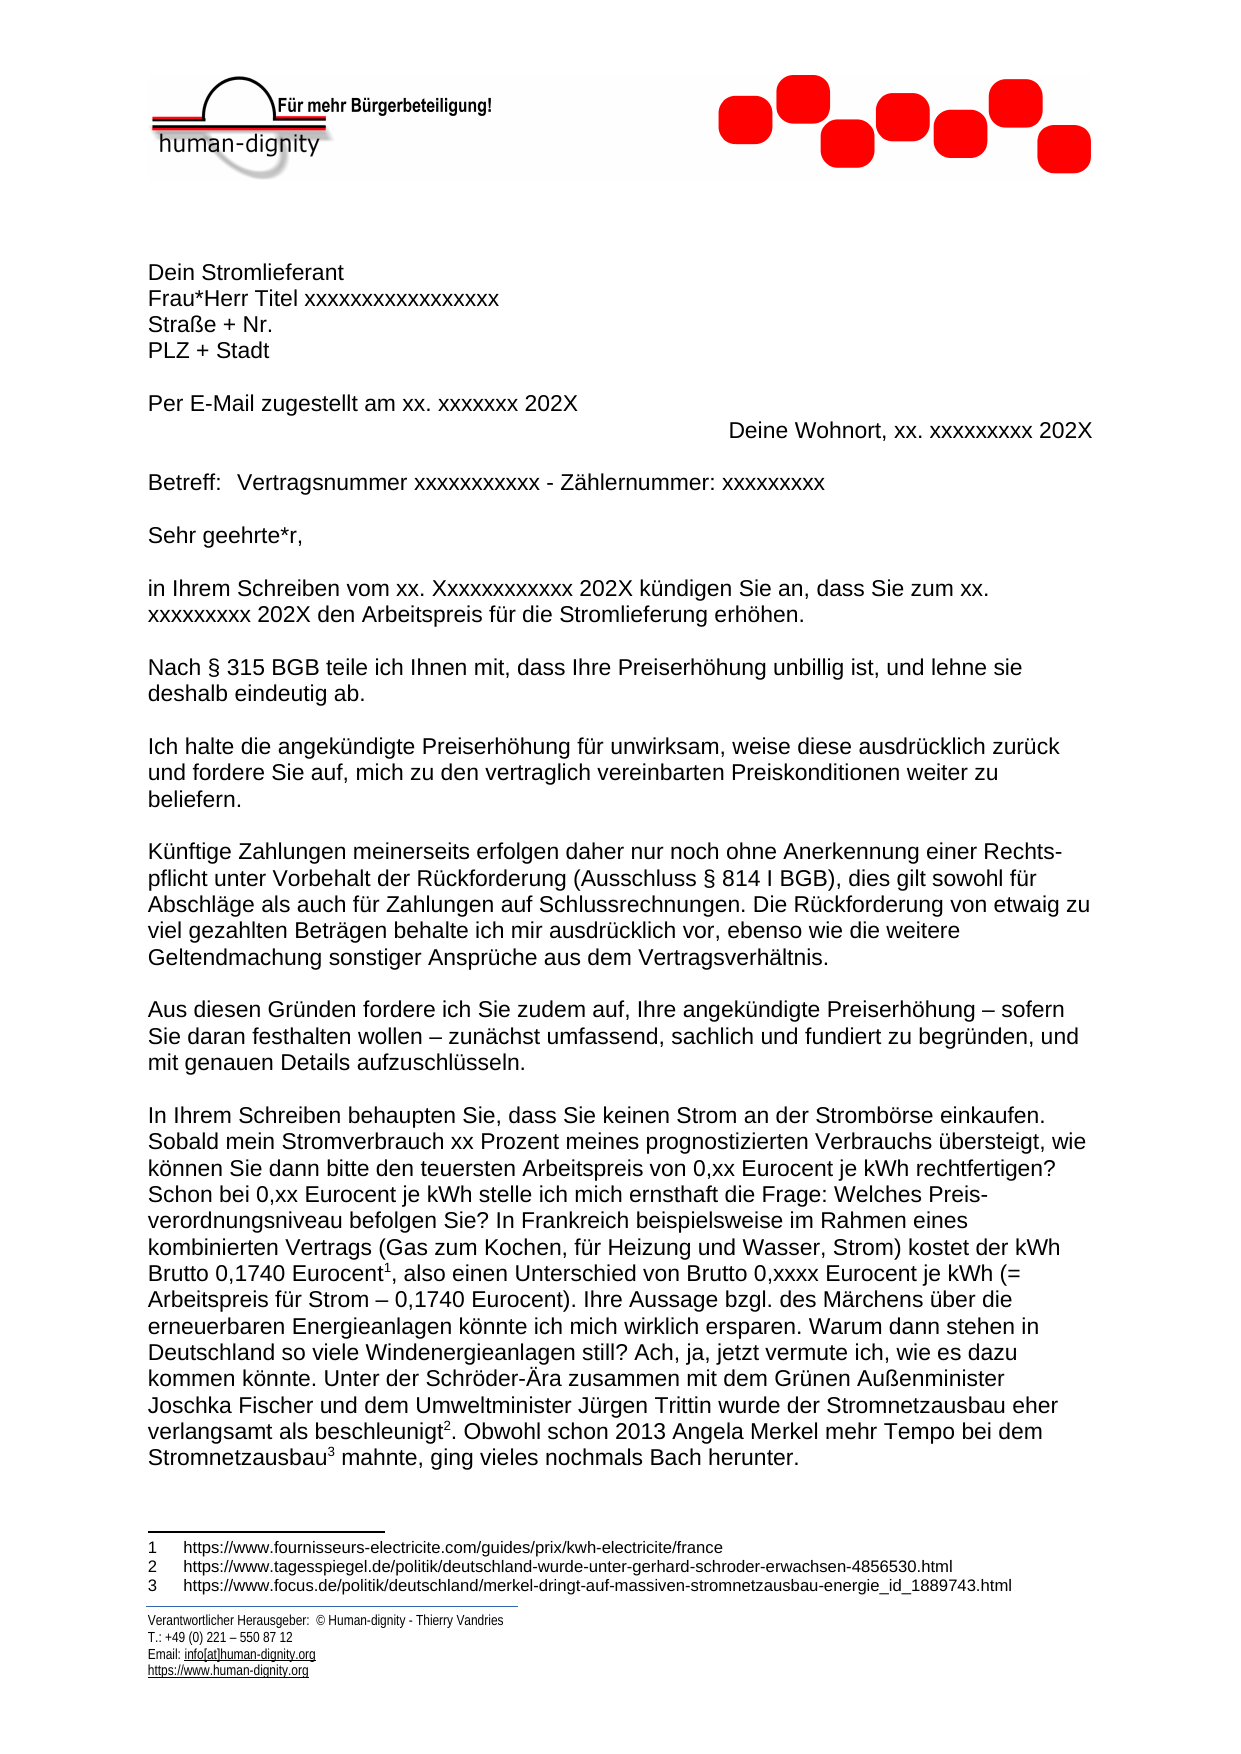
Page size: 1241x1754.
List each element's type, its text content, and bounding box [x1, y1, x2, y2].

text Sehr geehrte*r, [148, 522, 1092, 548]
text https://www.fournisseurs-electricite.com/guides/prix/kwh-electricite/france [148, 1538, 1092, 1557]
text Nach § 315 BGB teile ich Ihnen mit, dass Ihre Preiserhöhung unbillig ist, und lehne sie deshalb eindeutig ab. [148, 654, 1092, 706]
text Straße + Nr. [148, 311, 1092, 337]
text https://www.focus.de/politik/deutschland/merkel-dringt-auf-massiven-stromnetzausbau-energie_id_1889743.html [148, 1576, 1092, 1595]
text Deine Wohnort, xx. xxxxxxxxx 202X [148, 417, 1092, 443]
text Künftige Zahlungen meinerseits erfolgen daher nur noch ohne Anerkennung einer Rechts-pflicht unter Vorbehalt der Rückforderung (Ausschluss § 814 I BGB), dies gilt sowohl für Abschläge als auch für Zahlungen auf Schlussrechnungen. Die Rückforderung von etwaig zu viel gezahlten Beträgen behalte ich mir ausdrücklich vor, ebenso wie die weitere Geltendmachung sonstiger Ansprüche aus dem Vertragsverhältnis. [148, 838, 1092, 970]
text Frau*Herr Titel xxxxxxxxxxxxxxxxx [148, 285, 1092, 311]
text In Ihrem Schreiben behaupten Sie, dass Sie keinen Strom an der Strombörse einkaufen. Sobald mein Stromverbrauch xx Prozent meines prognostizierten Verbrauchs übersteigt, wie können Sie dann bitte den teuersten Arbeitspreis von 0,xx Eurocent je kWh rechtfertigen? Schon bei 0,xx Eurocent je kWh stelle ich mich ernsthaft die Frage: Welches Preis-verordnungsniveau befolgen Sie? In Frankreich beispielsweise im Rahmen eines kombinierten Vertrags (Gas zum Kochen, für Heizung und Wasser, Strom) kostet der kWh Brutto 0,1740 Eurocent, also einen Unterschied von Brutto 0,xxxx Eurocent je kWh (= Arbeitspreis für Strom – 0,1740 Eurocent). Ihre Aussage bzgl. des Märchens über die erneuerbaren Energieanlagen könnte ich mich wirklich ersparen. Warum dann stehen in Deutschland so viele Windenergieanlagen still? Ach, ja, jetzt vermute ich, wie es dazu kommen könnte. Unter der Schröder-Ära zusammen mit dem Grünen Außenminister Joschka Fischer und dem Umweltminister Jürgen Trittin wurde der Stromnetzausbau eher verlangsamt als beschleunigt. Obwohl schon 2013 Angela Merkel mehr Tempo bei dem Stromnetzausbau mahnte, ging vieles nochmals Bach herunter. [148, 1102, 1092, 1523]
text in Ihrem Schreiben vom xx. Xxxxxxxxxxxx 202X kündigen Sie an, dass Sie zum xx. xxxxxxxxx 202X den Arbeitspreis für die Stromlieferung erhöhen. [148, 575, 1092, 627]
text https://www.tagesspiegel.de/politik/deutschland-wurde-unter-gerhard-schroder-erwachsen-4856530.html [148, 1557, 1092, 1576]
text PLZ + Stadt [148, 337, 1092, 364]
picture [147, 75, 1091, 180]
text Aus diesen Gründen fordere ich Sie zudem auf, Ihre angekündigte Preiserhöhung – sofern Sie daran festhalten wollen – zunächst umfassend, sachlich und fundiert zu begründen, und mit genauen Details aufzuschlüsseln. [148, 996, 1092, 1075]
text Per E-Mail zugestellt am xx. xxxxxxx 202X [148, 390, 1092, 417]
text Betreff: Vertragsnummer xxxxxxxxxxx - Zählernummer: xxxxxxxxx [148, 443, 1092, 496]
text Dein Stromlieferant [148, 258, 1092, 285]
text Ich halte die angekündigte Preiserhöhung für unwirksam, weise diese ausdrücklich zurück und fordere Sie auf, mich zu den vertraglich vereinbarten Preiskonditionen weiter zu beliefern. [148, 733, 1092, 812]
